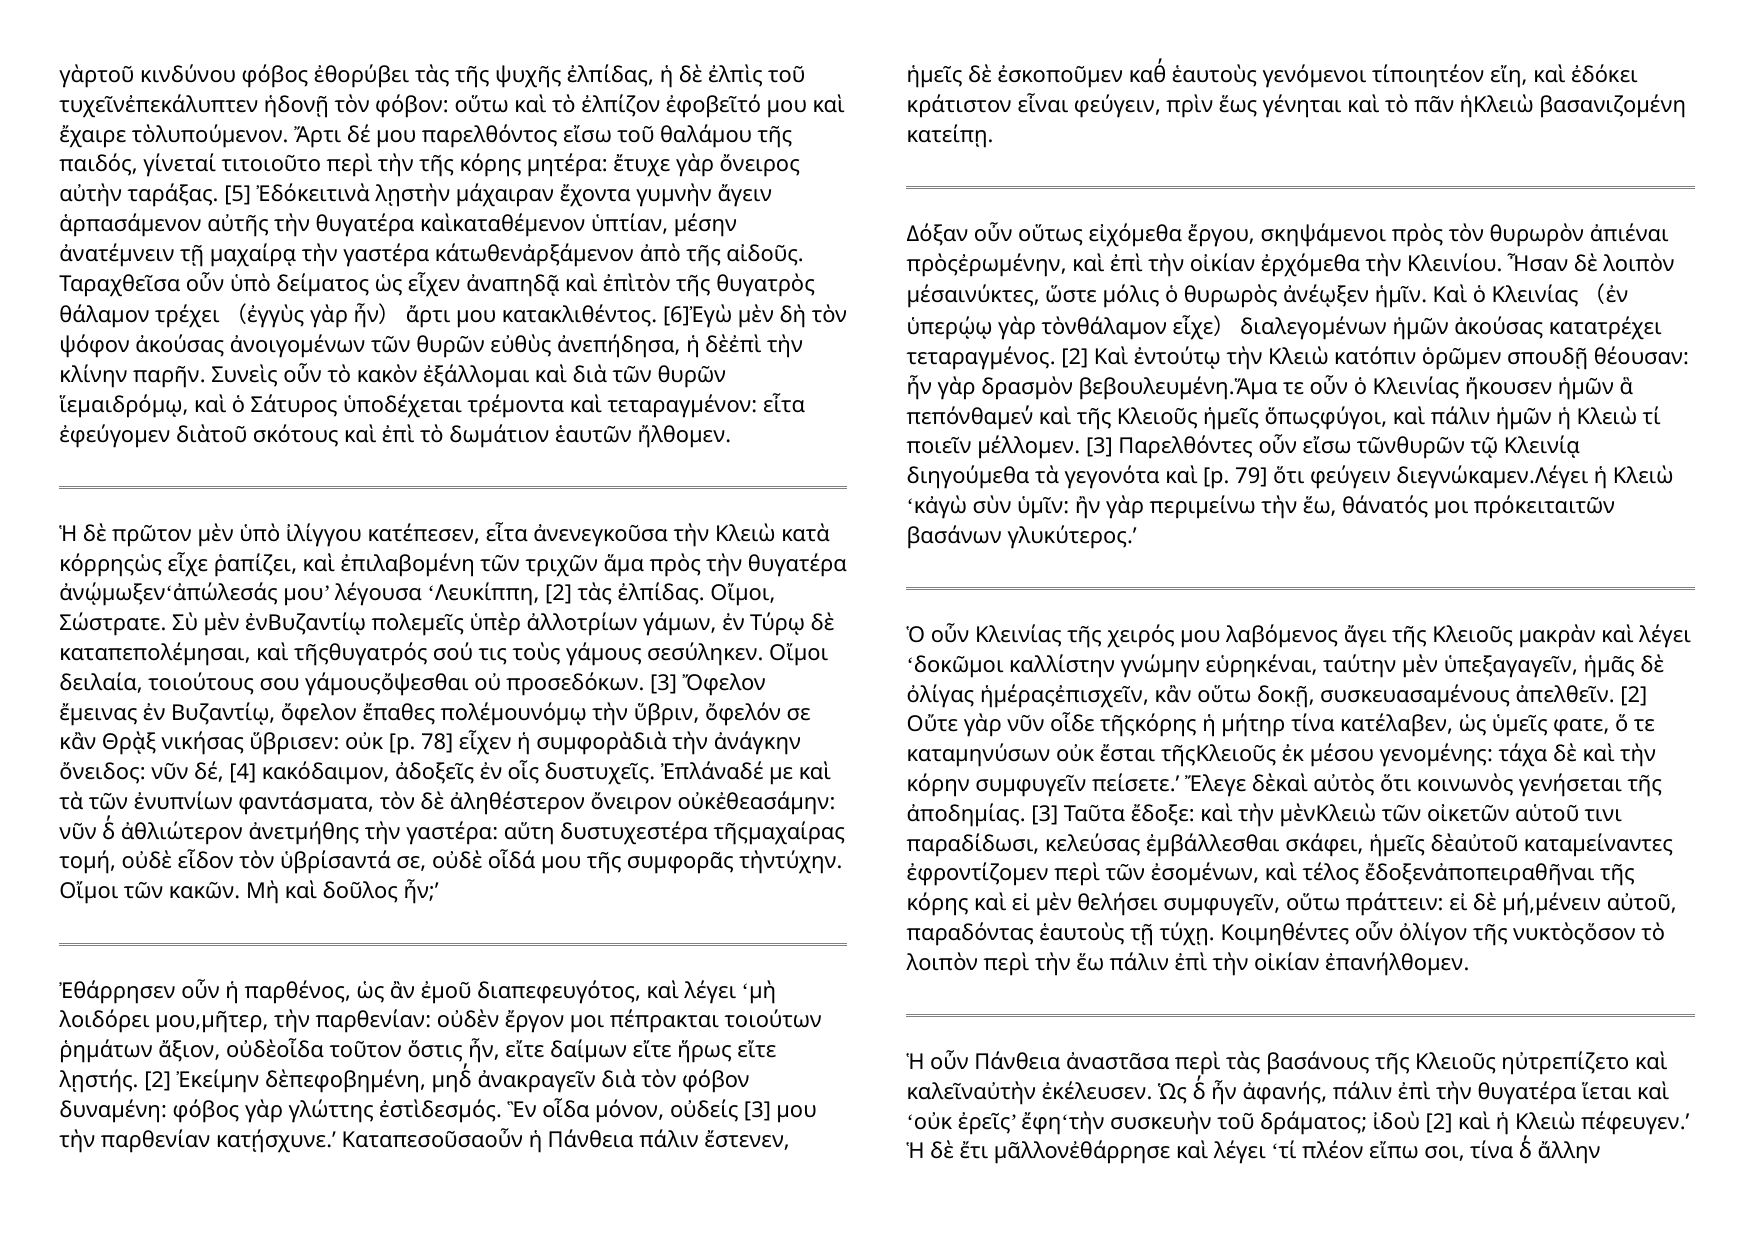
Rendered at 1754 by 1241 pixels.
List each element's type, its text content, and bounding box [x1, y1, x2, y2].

text Ἐθάρρησεν οὖν ἡ παρθένος, ὡς ἂν ἐμοῦ διαπεφευγότος, καὶ λέγει ‘μὴ λοιδόρει μου,μῆτερ, τὴν παρθενίαν: οὐδὲν ἔργον μοι πέπρακται τοιούτων ῥημάτων ἄξιον, οὐδὲοἶδα τοῦτον ὅστις ἦν, εἴτε δαίμων εἴτε ἥρως εἴτε λῃστής. [2] Ἐκείμην δὲπεφοβημένη, μηδ̓ ἀνακραγεῖν διὰ τὸν φόβον δυναμένη: φόβος γὰρ γλώττης ἐστὶδεσμός. Ἓν οἶδα μόνον, οὐδείς [3] μου τὴν παρθενίαν κατῄσχυνε.’ Καταπεσοῦσαοὖν ἡ Πάνθεια πάλιν ἔστενεν, [59, 974, 847, 1153]
text Ὁ οὖν Κλεινίας τῆς χειρός μου λαβόμενος ἄγει τῆς Κλειοῦς μακρὰν καὶ λέγει ‘δοκῶμοι καλλίστην γνώμην εὑρηκέναι, ταύτην μὲν ὑπεξαγαγεῖν, ἡμᾶς δὲ ὀλίγας ἡμέραςἐπισχεῖν, κἂν οὕτω δοκῇ, συσκευασαμένους ἀπελθεῖν. [2] Οὔτε γὰρ νῦν οἶδε τῆςκόρης ἡ μήτηρ τίνα κατέλαβεν, ὡς ὑμεῖς φατε, ὅ τε καταμηνύσων οὐκ ἔσται τῆςΚλειοῦς ἐκ μέσου γενομένης: τάχα δὲ καὶ τὴν κόρην συμφυγεῖν πείσετε.’ Ἔλεγε δὲκαὶ αὐτὸς ὅτι κοινωνὸς γενήσεται τῆς ἀποδημίας. [3] Ταῦτα ἔδοξε: καὶ τὴν μὲνΚλειὼ τῶν οἰκετῶν αὑτοῦ τινι παραδίδωσι, κελεύσας ἐμβάλλεσθαι σκάφει, ἡμεῖς δὲαὐτοῦ καταμείναντες ἐφροντίζομεν περὶ τῶν ἐσομένων, καὶ τέλος ἔδοξενἀποπειραθῆναι τῆς κόρης καὶ εἰ μὲν θελήσει συμφυγεῖν, οὕτω πράττειν: εἰ δὲ μή,μένειν αὐτοῦ, παραδόντας ἑαυτοὺς τῇ τύχῃ. Κοιμηθέντες οὖν ὀλίγον τῆς νυκτὸςὅσον τὸ λοιπὸν περὶ τὴν ἕω πάλιν ἐπὶ τὴν οἰκίαν ἐπανήλθομεν. [906, 619, 1695, 977]
text ἡμεῖς δὲ ἐσκοποῦμεν καθ̓ ἑαυτοὺς γενόμενοι τίποιητέον εἴη, καὶ ἐδόκει κράτιστον εἶναι φεύγειν, πρὶν ἕως γένηται καὶ τὸ πᾶν ἡΚλειὼ βασανιζομένη κατείπῃ. [906, 59, 1695, 148]
text Δόξαν οὖν οὕτως εἰχόμεθα ἔργου, σκηψάμενοι πρὸς τὸν θυρωρὸν ἀπιέναι πρὸςἐρωμένην, καὶ ἐπὶ τὴν οἰκίαν ἐρχόμεθα τὴν Κλεινίου. Ἦσαν δὲ λοιπὸν μέσαινύκτες, ὥστε μόλις ὁ θυρωρὸς ἀνέῳξεν ἡμῖν. Καὶ ὁ Κλεινίας （ἐν ὑπερῴῳ γὰρ τὸνθάλαμον εἶχε） διαλεγομένων ἡμῶν ἀκούσας κατατρέχει τεταραγμένος. [2] Καὶ ἐντούτῳ τὴν Κλειὼ κατόπιν ὁρῶμεν σπουδῇ θέουσαν: ἦν γὰρ δρασμὸν βεβουλευμένη.Ἅμα τε οὖν ὁ Κλεινίας ἤκουσεν ἡμῶν ἃ πεπόνθαμεν̓ καὶ τῆς Κλειοῦς ἡμεῖς ὅπωςφύγοι, καὶ πάλιν ἡμῶν ἡ Κλειὼ τί ποιεῖν μέλλομεν. [3] Παρελθόντες οὖν εἴσω τῶνθυρῶν τῷ Κλεινίᾳ διηγούμεθα τὰ γεγονότα καὶ [p. 79] ὅτι φεύγειν διεγνώκαμεν.Λέγει ἡ Κλειὼ ‘κἀγὼ σὺν ὑμῖν: ἢν γὰρ περιμείνω τὴν ἕω, θάνατός μοι πρόκειταιτῶν βασάνων γλυκύτερος.’ [906, 218, 1695, 549]
text Ἡ δὲ πρῶτον μὲν ὑπὸ ἰλίγγου κατέπεσεν, εἶτα ἀνενεγκοῦσα τὴν Κλειὼ κατὰ κόρρηςὡς εἶχε ῥαπίζει, καὶ ἐπιλαβομένη τῶν τριχῶν ἅμα πρὸς τὴν θυγατέρα ἀνῴμωξεν‘ἀπώλεσάς μου’ λέγουσα ‘Λευκίππη, [2] τὰς ἐλπίδας. Οἴμοι, Σώστρατε. Σὺ μὲν ἐνΒυζαντίῳ πολεμεῖς ὑπὲρ ἀλλοτρίων γάμων, ἐν Τύρῳ δὲ καταπεπολέμησαι, καὶ τῆςθυγατρός σού τις τοὺς γάμους σεσύληκεν. Οἴμοι δειλαία, τοιούτους σου γάμουςὄψεσθαι οὐ προσεδόκων. [3] Ὄφελον ἔμεινας ἐν Βυζαντίῳ, ὄφελον ἔπαθες πολέμουνόμῳ τὴν ὕβριν, ὄφελόν σε κἂν Θρᾲξ νικήσας ὕβρισεν: οὐκ [p. 78] εἶχεν ἡ συμφορὰδιὰ τὴν ἀνάγκην ὄνειδος: νῦν δέ, [4] κακόδαιμον, ἀδοξεῖς ἐν οἷς δυστυχεῖς. Ἐπλάναδέ με καὶ τὰ τῶν ἐνυπνίων φαντάσματα, τὸν δὲ ἀληθέστερον ὄνειρον οὐκἐθεασάμην: νῦν δ̓ ἀθλιώτερον ἀνετμήθης τὴν γαστέρα: αὕτη δυστυχεστέρα τῆςμαχαίρας τομή, οὐδὲ εἶδον τὸν ὑβρίσαντά σε, οὐδὲ οἶδά μου τῆς συμφορᾶς τὴντύχην. Οἴμοι τῶν κακῶν. Μὴ καὶ δοῦλος ἦν;’ [59, 518, 847, 905]
text Ἡ οὖν Πάνθεια ἀναστᾶσα περὶ τὰς βασάνους τῆς Κλειοῦς ηὐτρεπίζετο καὶ καλεῖναὐτὴν ἐκέλευσεν. Ὡς δ̓ ἦν ἀφανής, πάλιν ἐπὶ τὴν θυγατέρα ἵεται καὶ ‘οὐκ ἐρεῖς’ ἔφη‘τὴν συσκευὴν τοῦ δράματος; ἰδοὺ [2] καὶ ἡ Κλειὼ πέφευγεν.’ Ἡ δὲ ἔτι μᾶλλονἐθάρρησε καὶ λέγει ‘τί πλέον εἴπω σοι, τίνα δ̓ ἄλλην [906, 1046, 1695, 1165]
text γὰρτοῦ κινδύνου φόβος ἐθορύβει τὰς τῆς ψυχῆς ἐλπίδας, ἡ δὲ ἐλπὶς τοῦ τυχεῖνἐπεκάλυπτεν ἡδονῇ τὸν φόβον: οὕτω καὶ τὸ ἐλπίζον ἐφοβεῖτό μου καὶ ἔχαιρε τὸλυπούμενον. Ἄρτι δέ μου παρελθόντος εἴσω τοῦ θαλάμου τῆς παιδός, γίνεταί τιτοιοῦτο περὶ τὴν τῆς κόρης μητέρα: ἔτυχε γὰρ ὄνειρος αὐτὴν ταράξας. [5] Ἐδόκειτινὰ λῃστὴν μάχαιραν ἔχοντα γυμνὴν ἄγειν ἁρπασάμενον αὐτῆς τὴν θυγατέρα καὶκαταθέμενον ὑπτίαν, μέσην ἀνατέμνειν τῇ μαχαίρᾳ τὴν γαστέρα κάτωθενἀρξάμενον ἀπὸ τῆς αἰδοῦς. Ταραχθεῖσα οὖν ὑπὸ δείματος ὡς εἶχεν ἀναπηδᾷ καὶ ἐπὶτὸν τῆς θυγατρὸς θάλαμον τρέχει （ἐγγὺς γὰρ ἦν） ἄρτι μου κατακλιθέντος. [6]Ἐγὼ μὲν δὴ τὸν ψόφον ἀκούσας ἀνοιγομένων τῶν θυρῶν εὐθὺς ἀνεπήδησα, ἡ δὲἐπὶ τὴν κλίνην παρῆν. Συνεὶς οὖν τὸ κακὸν ἐξάλλομαι καὶ διὰ τῶν θυρῶν ἵεμαιδρόμῳ, καὶ ὁ Σάτυρος ὑποδέχεται τρέμοντα καὶ τεταραγμένον: εἶτα ἐφεύγομεν διὰτοῦ σκότους καὶ ἐπὶ τὸ δωμάτιον ἑαυτῶν ἤλθομεν. [59, 59, 847, 448]
